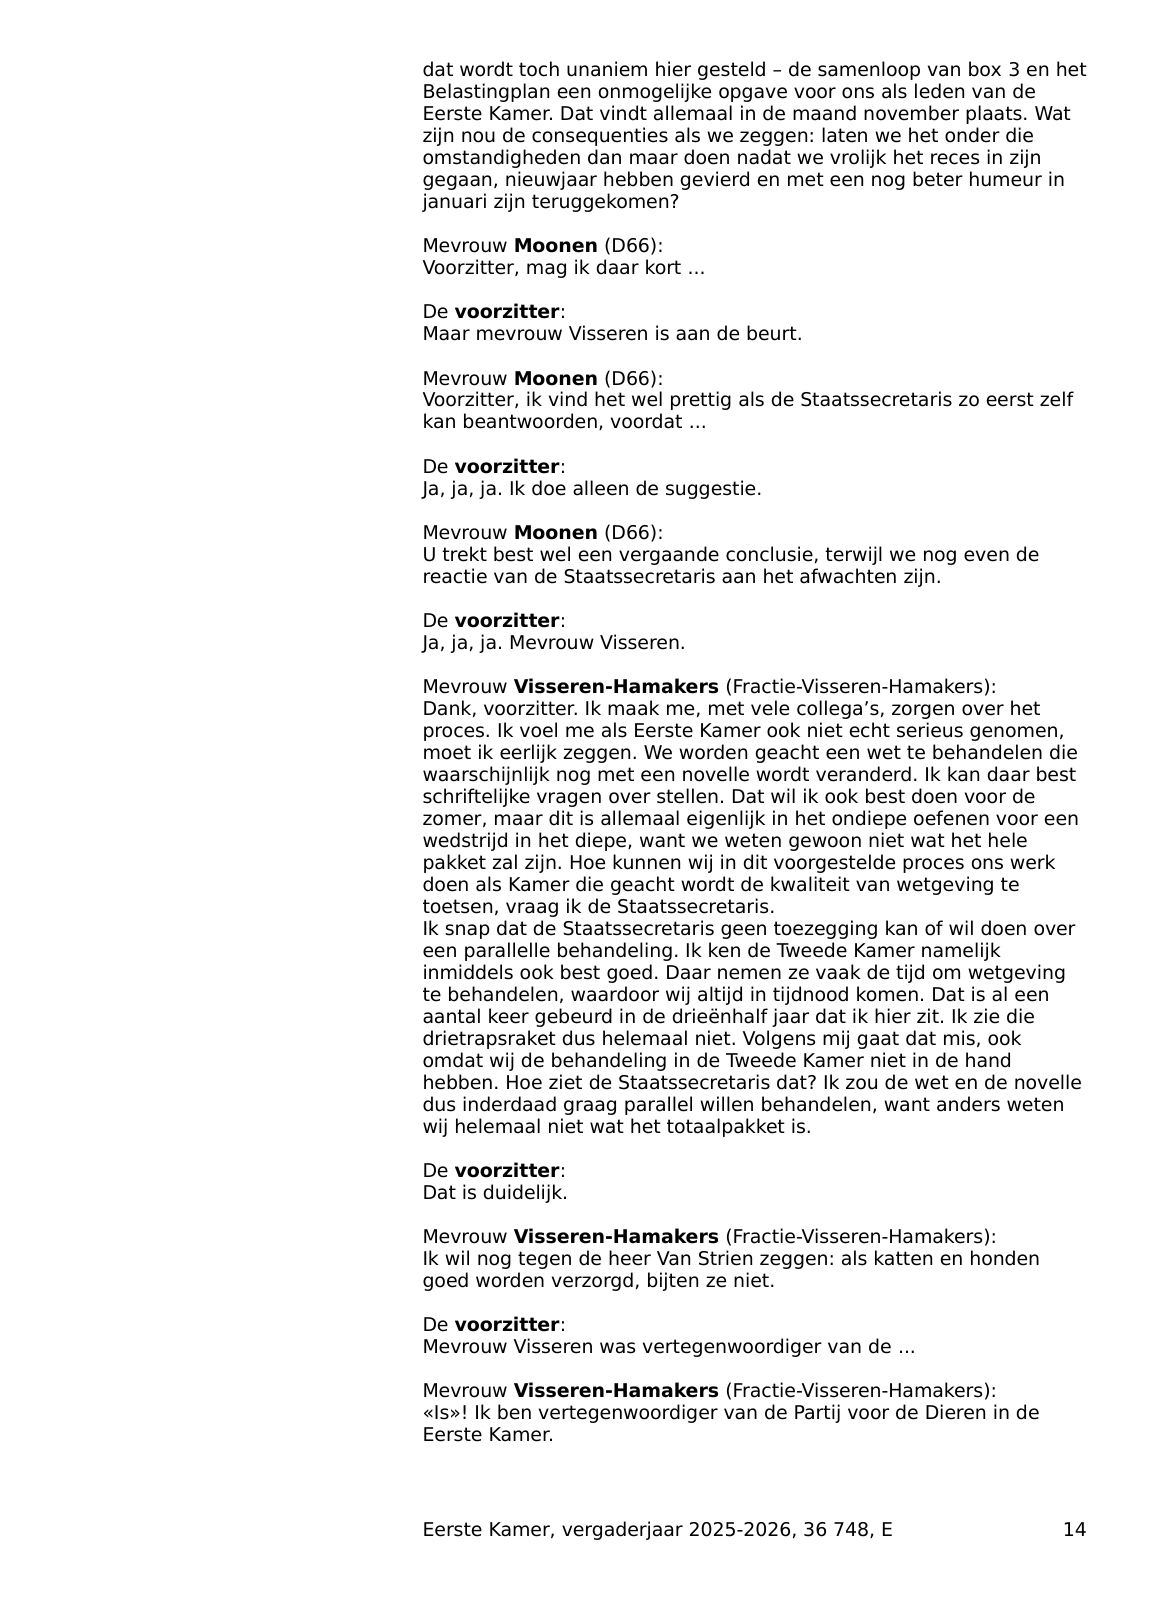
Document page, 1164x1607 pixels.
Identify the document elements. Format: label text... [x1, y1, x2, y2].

text Mevrouw Moonen (D66): [422, 367, 1087, 389]
text Ja, ja, ja. Mevrouw Visseren. [422, 632, 1087, 654]
text De voorzitter: [422, 1314, 1087, 1336]
text De voorzitter: [422, 610, 1087, 632]
text Mevrouw Moonen (D66): [422, 522, 1087, 544]
text De voorzitter: [422, 1160, 1087, 1182]
text Voorzitter, ik vind het wel prettig als de Staatssecretaris zo eerst zelf kan beantwoorden, voordat ... [422, 389, 1087, 433]
text Ik snap dat de Staatssecretaris geen toezegging kan of wil doen over een parallelle behandeling. Ik ken de Tweede Kamer namelijk inmiddels ook best goed. Daar nemen ze vaak de tijd om wetgeving te behandelen, waardoor wij altijd in tijdnood komen. Dat is al een aantal keer gebeurd in de drieënhalf jaar dat ik hier zit. Ik zie die drietrapsraket dus helemaal niet. Volgens mij gaat dat mis, ook omdat wij de behandeling in de Tweede Kamer niet in de hand hebben. Hoe ziet de Staatssecretaris dat? Ik zou de wet en de novelle dus inderdaad graag parallel willen behandelen, want anders weten wij helemaal niet wat het totaalpakket is. [422, 918, 1087, 1137]
text dat wordt toch unaniem hier gesteld – de samenloop van box 3 en het Belastingplan een onmogelijke opgave voor ons als leden van de Eerste Kamer. Dat vindt allemaal in de maand november plaats. Wat zijn nou de consequenties als we zeggen: laten we het onder die omstandigheden dan maar doen nadat we vrolijk het reces in zijn gegaan, nieuwjaar hebben gevierd en met een nog beter humeur in januari zijn teruggekomen? [422, 59, 1087, 213]
text Ja, ja, ja. Ik doe alleen de suggestie. [422, 477, 1087, 499]
text Mevrouw Visseren-Hamakers (Fractie-Visseren-Hamakers): [422, 676, 1087, 698]
text Dank, voorzitter. Ik maak me, met vele collega’s, zorgen over het proces. Ik voel me als Eerste Kamer ook niet echt serieus genomen, moet ik eerlijk zeggen. We worden geacht een wet te behandelen die waarschijnlijk nog met een novelle wordt veranderd. Ik kan daar best schriftelijke vragen over stellen. Dat wil ik ook best doen voor de zomer, maar dit is allemaal eigenlijk in het ondiepe oefenen voor een wedstrijd in het diepe, want we weten gewoon niet wat het hele pakket zal zijn. Hoe kunnen wij in dit voorgestelde proces ons werk doen als Kamer die geacht wordt de kwaliteit van wetgeving te toetsen, vraag ik de Staatssecretaris. [422, 698, 1087, 918]
text Dat is duidelijk. [422, 1182, 1087, 1204]
text Maar mevrouw Visseren is aan de beurt. [422, 323, 1087, 345]
text De voorzitter: [422, 301, 1087, 323]
text Mevrouw Moonen (D66): [422, 235, 1087, 257]
text Ik wil nog tegen de heer Van Strien zeggen: als katten en honden goed worden verzorgd, bijten ze niet. [422, 1248, 1087, 1292]
text «Is»! Ik ben vertegenwoordiger van de Partij voor de Dieren in de Eerste Kamer. [422, 1402, 1087, 1446]
text De voorzitter: [422, 456, 1087, 477]
text Voorzitter, mag ik daar kort ... [422, 257, 1087, 279]
text U trekt best wel een vergaande conclusie, terwijl we nog even de reactie van de Staatssecretaris aan het afwachten zijn. [422, 544, 1087, 588]
text Mevrouw Visseren-Hamakers (Fractie-Visseren-Hamakers): [422, 1226, 1087, 1248]
text Mevrouw Visseren-Hamakers (Fractie-Visseren-Hamakers): [422, 1380, 1087, 1402]
text Mevrouw Visseren was vertegenwoordiger van de ... [422, 1336, 1087, 1358]
